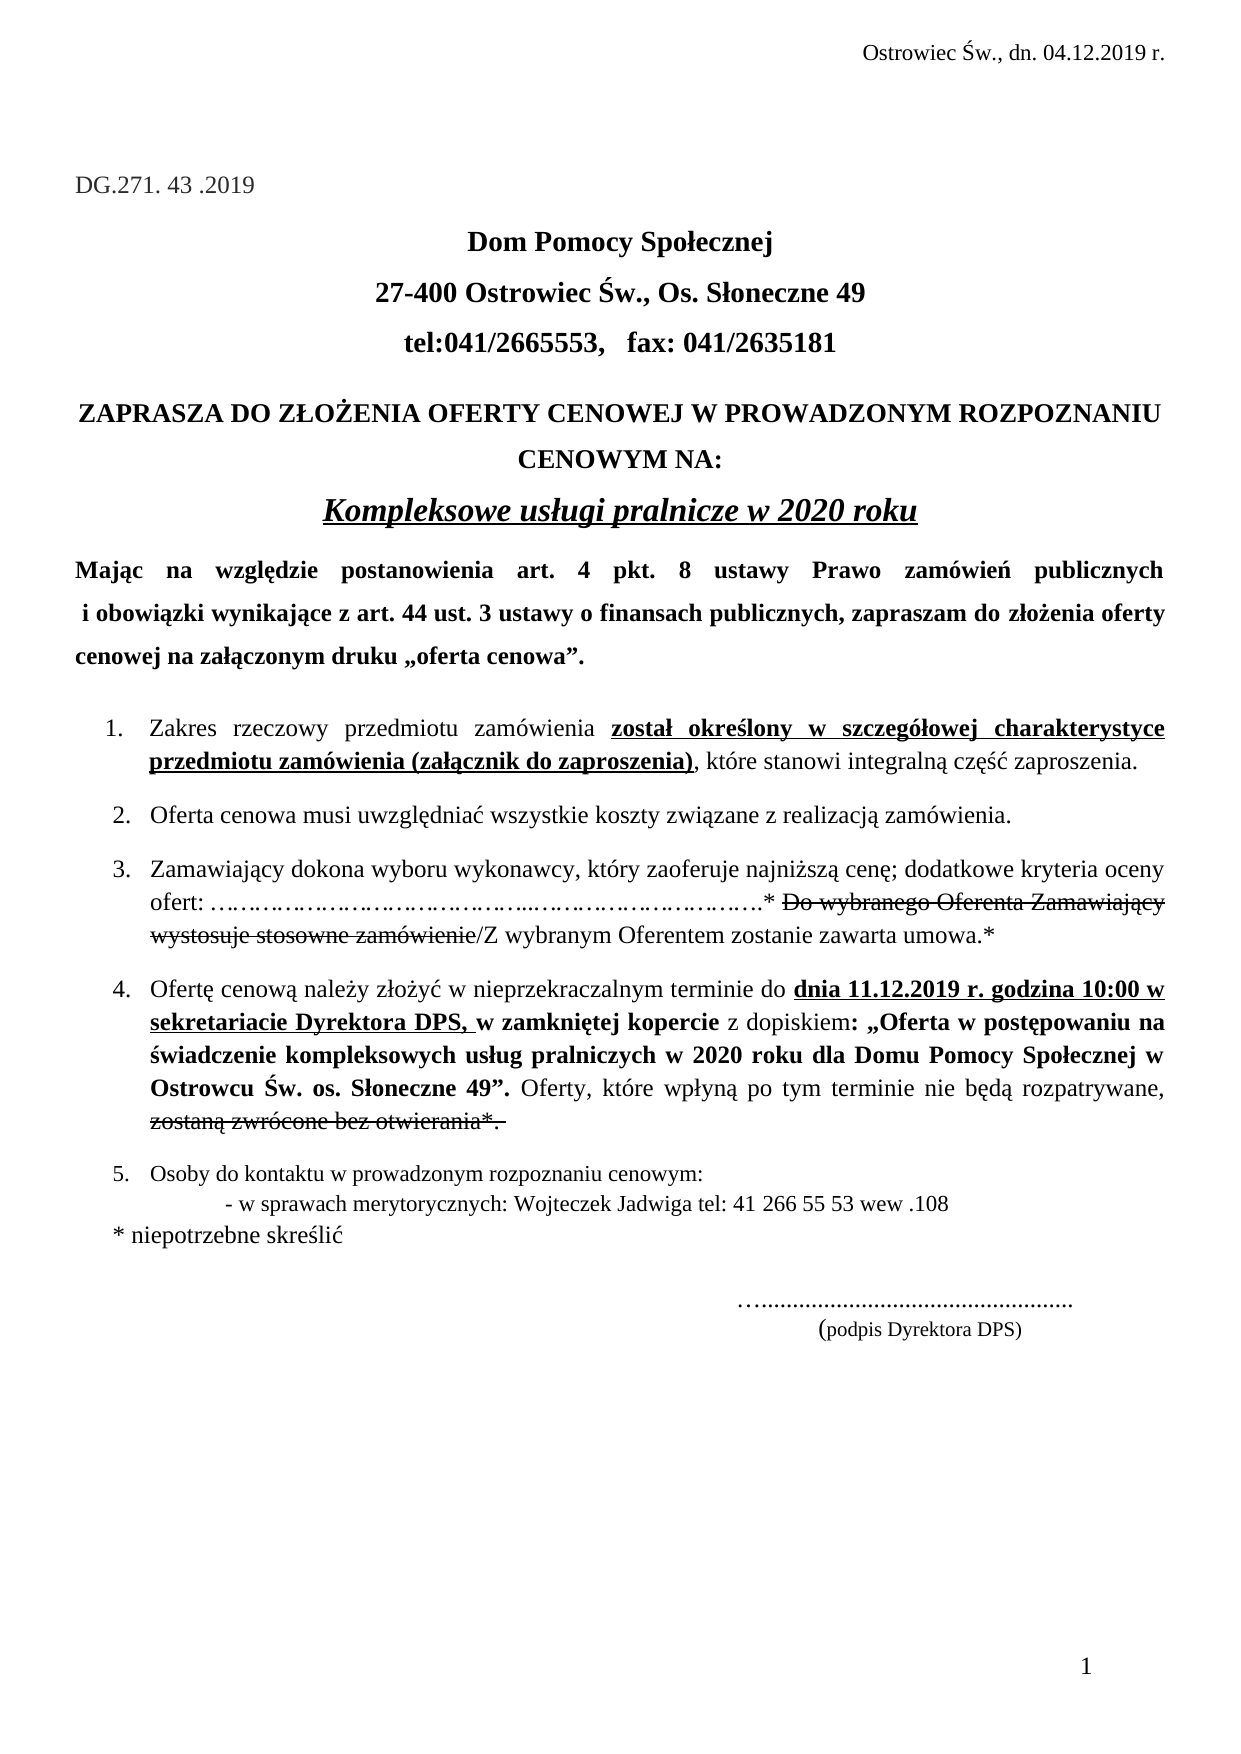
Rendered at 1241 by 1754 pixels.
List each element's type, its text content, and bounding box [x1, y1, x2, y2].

text DG.271. 43 .2019 [75, 171, 1165, 199]
list - w sprawach merytorycznych: Wojteczek Jadwiga tel: 41 266 55 53 wew .108 [225, 1190, 1165, 1216]
text Mając na względzie postanowienia art. 4 pkt. 8 ustawy Prawo zamówień publicznych i obowiązki wynikające z art. 44 ust. 3 ustawy o finansach publicznych, zapraszam do złożenia oferty cenowej na załączonym druku „oferta cenowa”. [75, 555, 1165, 670]
text (podpis Dyrektora DPS) [75, 1313, 1165, 1342]
list Zamawiający dokona wyboru wykonawcy, który zaoferuje najniższą cenę; dodatkowe kryteria oceny ofert: ……………………………………..………………………….* Do wybranego Oferenta Zamawiający wystosuje stosowne zamówienie/Z wybranym Oferentem zostanie zawarta umowa.* [112, 854, 1165, 949]
text 27-400 Ostrowiec Św., Os. Słoneczne 49 tel:041/2665553, fax: 041/2635181 [75, 275, 1165, 359]
list Zakres rzeczowy przedmiotu zamówienia został określony w szczegółowej charakterystyce przedmiotu zamówienia (załącznik do zaproszenia), które stanowi integralną część zaproszenia. [104, 713, 1165, 775]
text Dom Pomocy Społecznej [75, 224, 1165, 258]
list Osoby do kontaktu w prowadzonym rozpoznaniu cenowym: [112, 1160, 1165, 1186]
text ….................................................. [75, 1284, 1165, 1313]
list Ofertę cenową należy złożyć w nieprzekraczalnym terminie do dnia 11.12.2019 r. godzina 10:00 w sekretariacie Dyrektora DPS, w zamkniętej kopercie z dopiskiem: „Oferta w postępowaniu na świadczenie kompleksowych usług pralniczych w 2020 roku dla Domu Pomocy Społecznej w Ostrowcu Św. os. Słoneczne 49”. Oferty, które wpłyną po tym terminie nie będą rozpatrywane, zostaną zwrócone bez otwierania*. [112, 974, 1165, 1134]
text Kompleksowe usługi pralnicze w 2020 roku [75, 490, 1165, 529]
list Oferta cenowa musi uwzględniać wszystkie koszty związane z realizacją zamówienia. [112, 800, 1165, 829]
text ZAPRASZA DO ZŁOŻENIA OFERTY CENOWEJ W PROWADZONYM ROZPOZNANIU CENOWYM NA: [75, 397, 1165, 475]
text * niepotrzebne skreślić [112, 1220, 1165, 1249]
text Ostrowiec Św., dn. 04.12.2019 r. [75, 39, 1165, 65]
